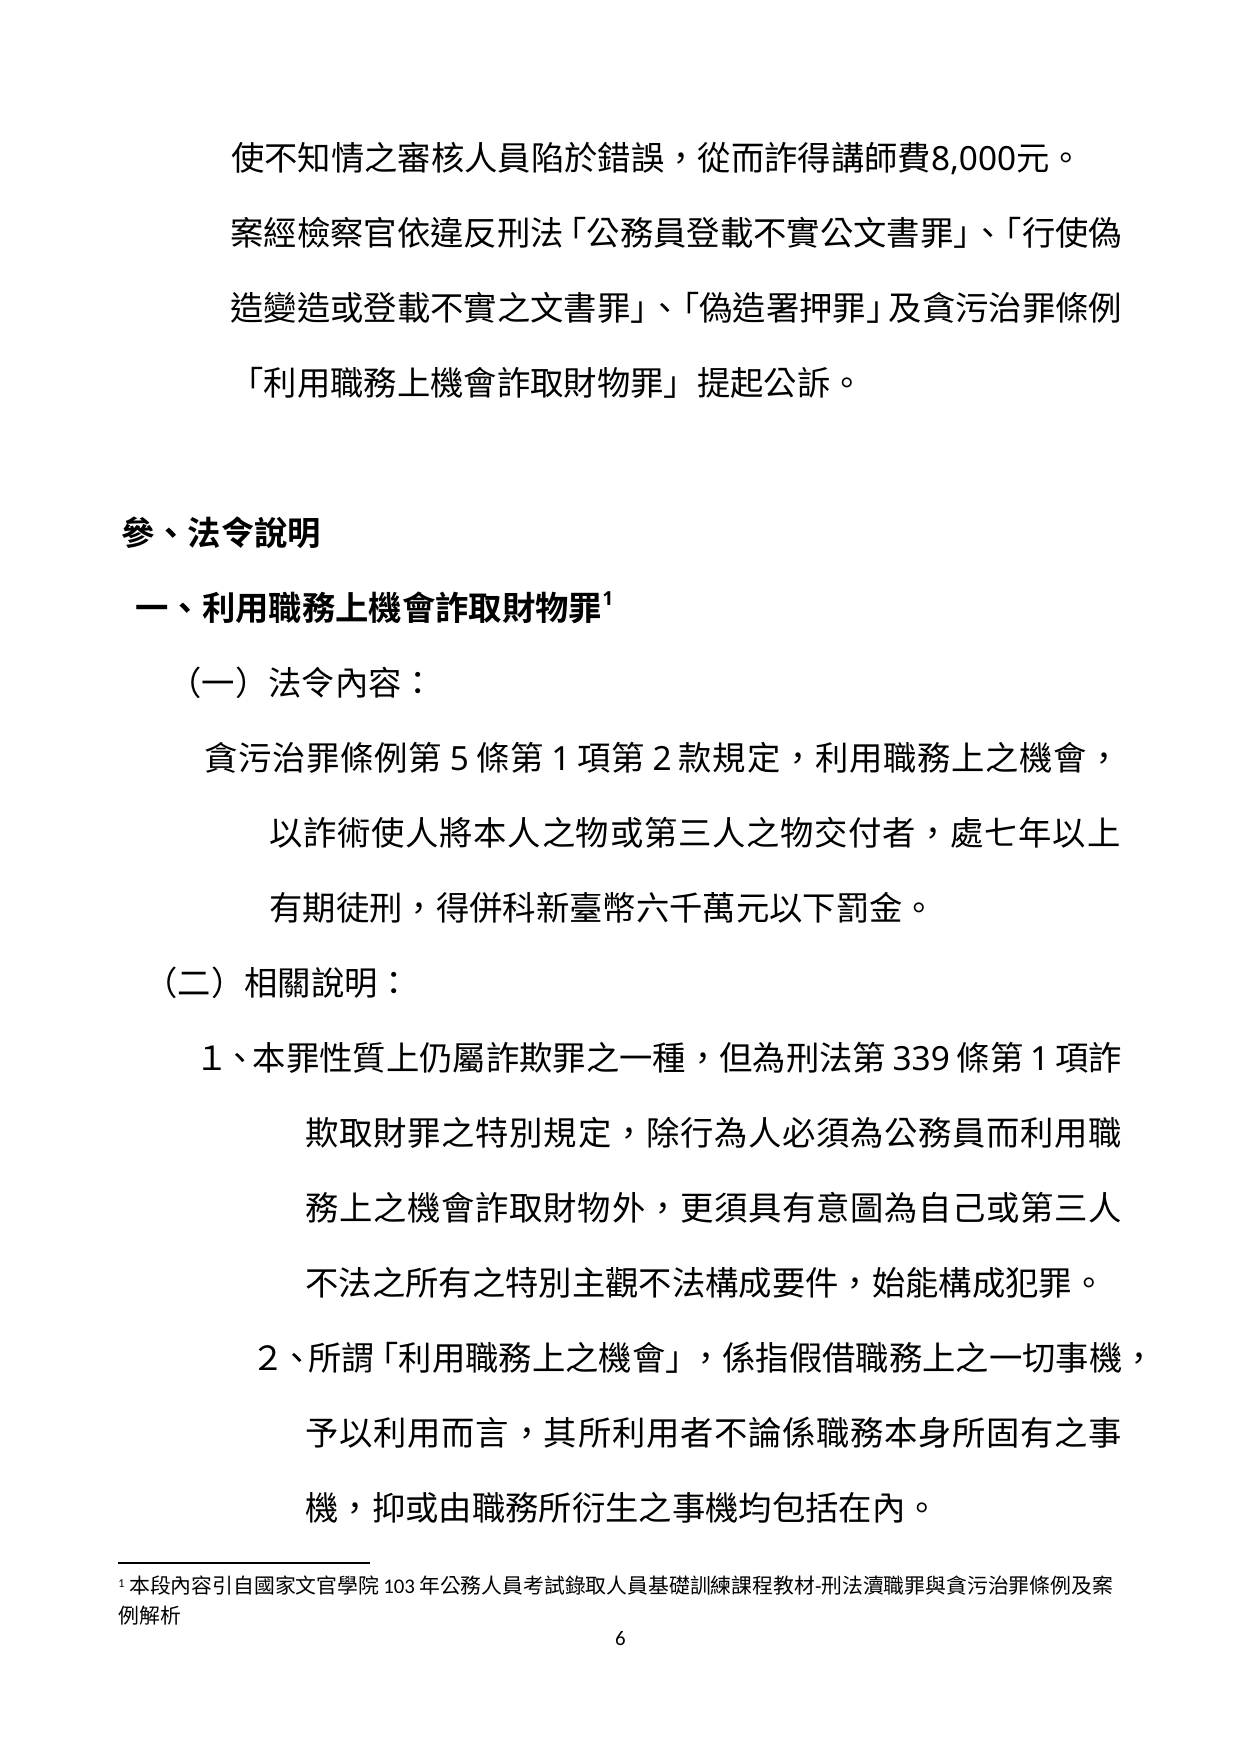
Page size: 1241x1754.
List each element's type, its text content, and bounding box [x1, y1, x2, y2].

text １、本罪性質上仍屬詐欺罪之一種，但為刑法第339條第1項詐欺取財罪之特別規定，除行為人必須為公務員而利用職務上之機會詐取財物外，更須具有意圖為自己或第三人不法之所有之特別主觀不法構成要件，始能構成犯罪。 [118, 1018, 1122, 1318]
text ２、所謂「利用職務上之機會」，係指假借職務上之一切事機，予以利用而言，其所利用者不論係職務本身所固有之事機，抑或由職務所衍生之事機均包括在內。 [118, 1318, 1122, 1543]
text （一）法令內容： [168, 643, 1122, 718]
text 使不知情之審核人員陷於錯誤，從而詐得講師費8,000元。 [160, 118, 1122, 193]
text 本段內容引自國家文官學院103年公務人員考試錄取人員基礎訓練課程教材-刑法瀆職罪與貪污治罪條例及案例解析 [118, 1569, 1122, 1630]
text 案經檢察官依違反刑法「公務員登載不實公文書罪」、「行使偽造變造或登載不實之文書罪」、「偽造署押罪」及貪污治罪條例「利用職務上機會詐取財物罪」提起公訴。 [230, 193, 1122, 418]
text 貪污治罪條例第5條第1項第2款規定，利用職務上之機會，以詐術使人將本人之物或第三人之物交付者，處七年以上有期徒刑，得併科新臺幣六千萬元以下罰金。 [118, 718, 1122, 943]
text （二）相關說明： [118, 943, 1122, 1018]
text 一、利用職務上機會詐取財物罪 [118, 568, 1122, 643]
text 參、法令說明 [118, 493, 1122, 568]
